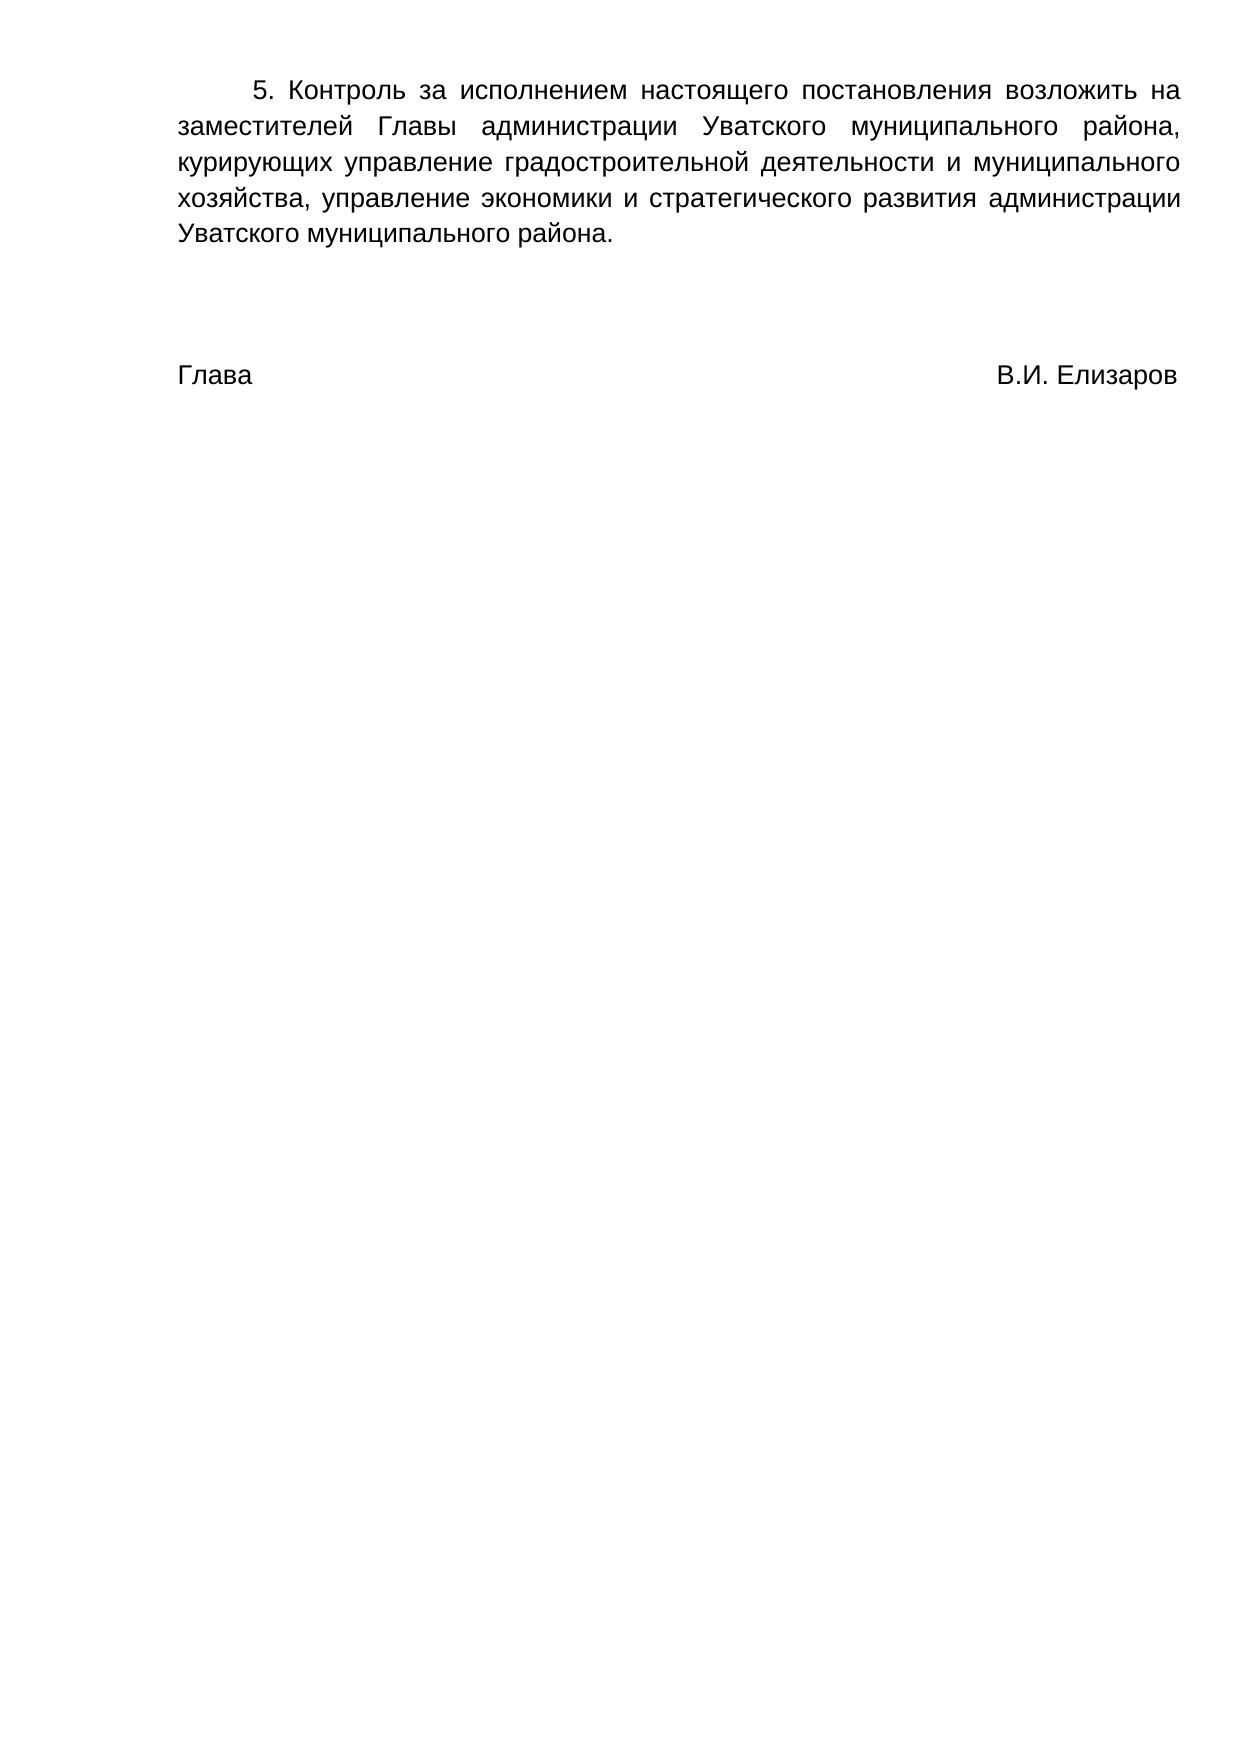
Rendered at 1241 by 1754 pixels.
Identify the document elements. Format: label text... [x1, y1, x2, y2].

text 5. Контроль за исполнением настоящего постановления возложить на заместителей Главы администрации Уватского муниципального района, курирующих управление градостроительной деятельности и муниципального хозяйства, управление экономики и стратегического развития администрации Уватского муниципального района. [177, 74, 1181, 248]
text Глава В.И. Елизаров [177, 359, 1181, 391]
